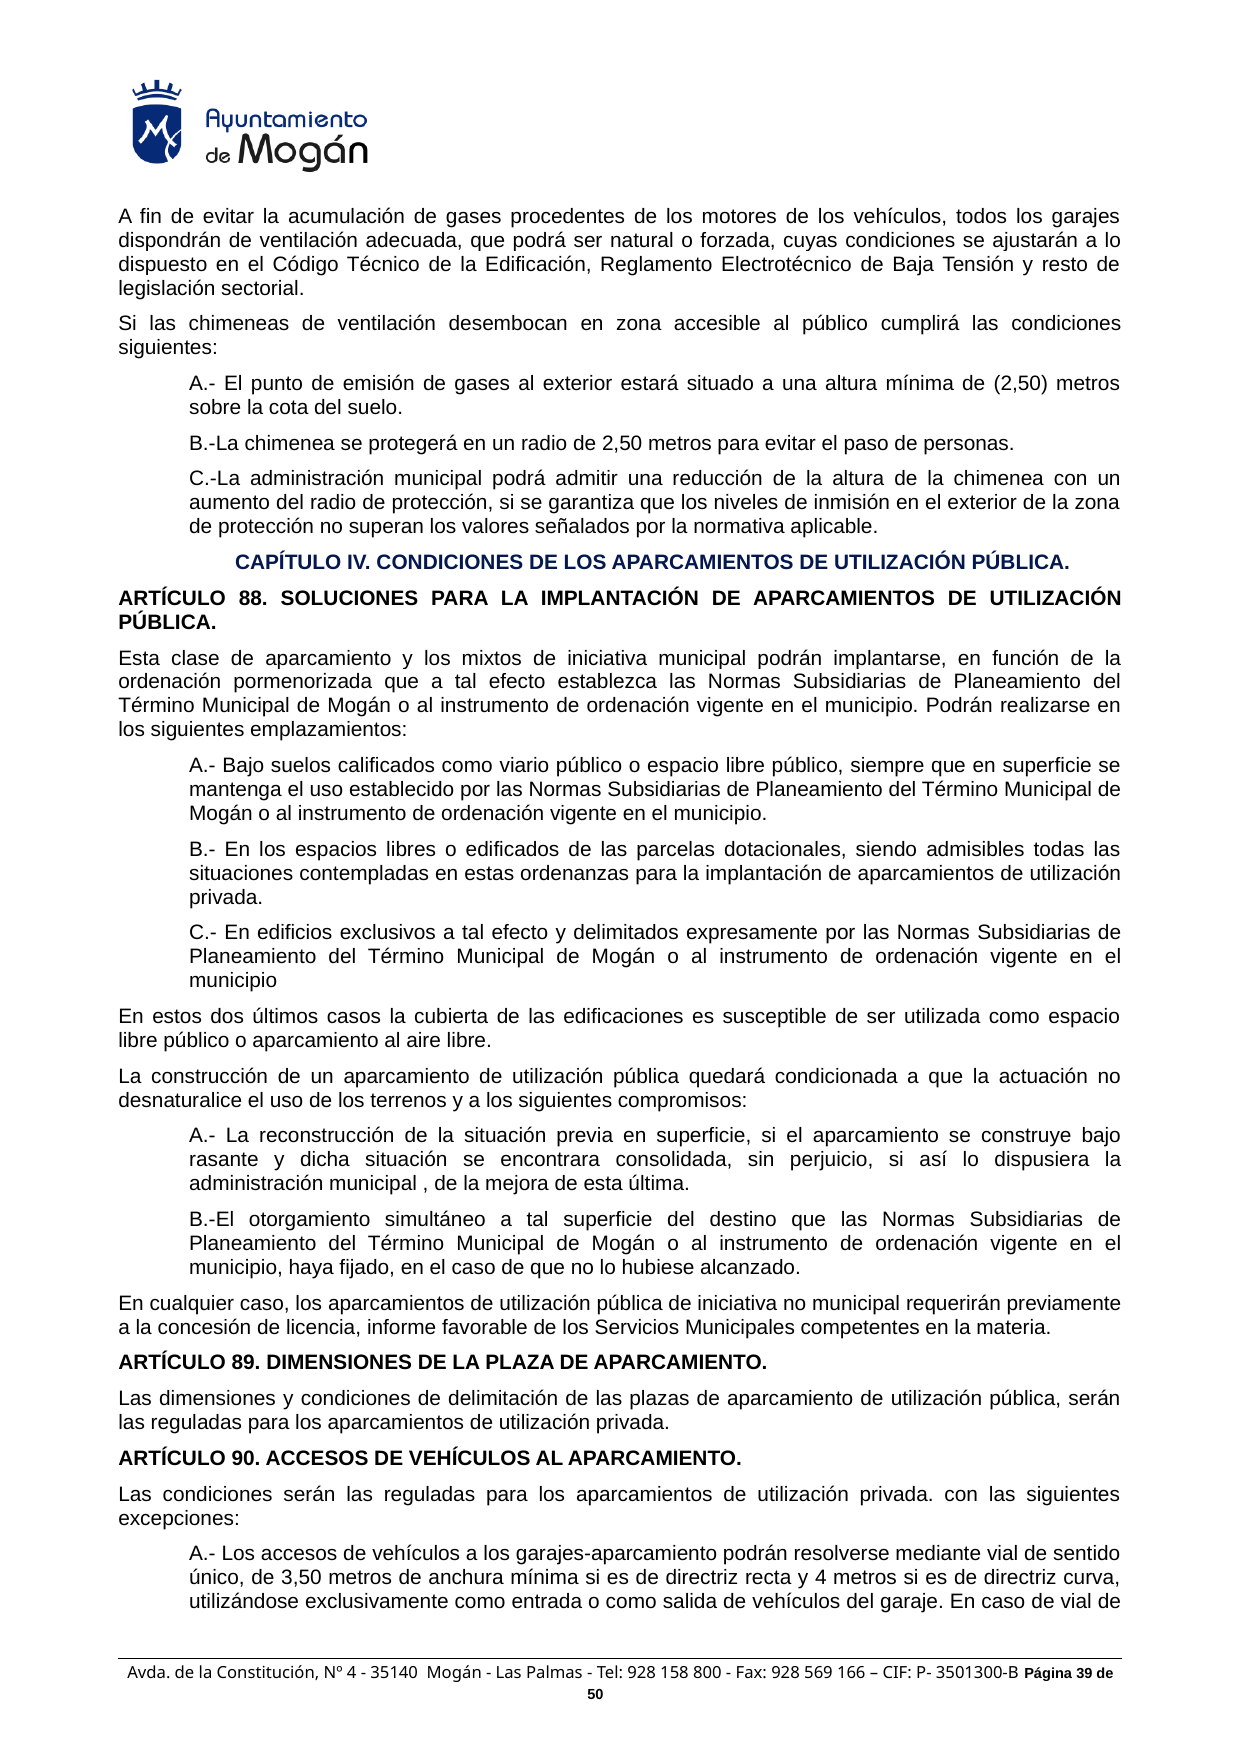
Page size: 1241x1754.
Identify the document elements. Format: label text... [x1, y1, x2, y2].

picture [117, 58, 385, 190]
text A.- Los accesos de vehículos a los garajes-aparcamiento podrán resolverse mediante vial de sentido único, de 3,50 metros de anchura mínima si es de directriz recta y 4 metros si es de directriz curva, utilizándose exclusivamente como entrada o como salida de vehículos del garaje. En caso de vial de [189, 1541, 1122, 1613]
text Las condiciones serán las reguladas para los aparcamientos de utilización privada. con las siguientes excepciones: [118, 1481, 1122, 1529]
text Esta clase de aparcamiento y los mixtos de iniciativa municipal podrán implantarse, en función de la ordenación pormenorizada que a tal efecto establezca las Normas Subsidiarias de Planeamiento del Término Municipal de Mogán o al instrumento de ordenación vigente en el municipio. Podrán realizarse en los siguientes emplazamientos: [118, 645, 1122, 741]
text C.-La administración municipal podrá admitir una reducción de la altura de la chimenea con un aumento del radio de protección, si se garantiza que los niveles de inmisión en el exterior de la zona de protección no superan los valores señalados por la normativa aplicable. [189, 466, 1122, 538]
text A.- Bajo suelos calificados como viario público o espacio libre público, siempre que en superficie se mantenga el uso establecido por las Normas Subsidiarias de Planeamiento del Término Municipal de Mogán o al instrumento de ordenación vigente en el municipio. [189, 753, 1122, 825]
text La construcción de un aparcamiento de utilización pública quedará condicionada a que la actuación no desnaturalice el uso de los terrenos y a los siguientes compromisos: [118, 1063, 1122, 1111]
text En estos dos últimos casos la cubierta de las edificaciones es susceptible de ser utilizada como espacio libre público o aparcamiento al aire libre. [118, 1004, 1122, 1052]
text C.- En edificios exclusivos a tal efecto y delimitados expresamente por las Normas Subsidiarias de Planeamiento del Término Municipal de Mogán o al instrumento de ordenación vigente en el municipio [189, 920, 1122, 992]
text B.-El otorgamiento simultáneo a tal superficie del destino que las Normas Subsidiarias de Planeamiento del Término Municipal de Mogán o al instrumento de ordenación vigente en el municipio, haya fijado, en el caso de que no lo hubiese alcanzado. [189, 1207, 1122, 1279]
text B.- En los espacios libres o edificados de las parcelas dotacionales, siendo admisibles todas las situaciones contempladas en estas ordenanzas para la implantación de aparcamientos de utilización privada. [189, 837, 1122, 908]
text ARTÍCULO 88. SOLUCIONES PARA LA IMPLANTACIÓN DE APARCAMIENTOS DE UTILIZACIÓN PÚBLICA. [118, 586, 1122, 633]
text Las dimensiones y condiciones de delimitación de las plazas de aparcamiento de utilización pública, serán las reguladas para los aparcamientos de utilización privada. [118, 1386, 1122, 1434]
text Si las chimeneas de ventilación desembocan en zona accesible al público cumplirá las condiciones siguientes: [118, 311, 1122, 359]
text ARTÍCULO 89. DIMENSIONES DE LA PLAZA DE APARCAMIENTO. [118, 1350, 1122, 1374]
text B.-La chimenea se protegerá en un radio de 2,50 metros para evitar el paso de personas. [189, 431, 1122, 454]
text A fin de evitar la acumulación de gases procedentes de los motores de los vehículos, todos los garajes dispondrán de ventilación adecuada, que podrá ser natural o forzada, cuyas condiciones se ajustarán a lo dispuesto en el Código Técnico de la Edificación, Reglamento Electrotécnico de Baja Tensión y resto de legislación sectorial. [118, 203, 1122, 299]
text ARTÍCULO 90. ACCESOS DE VEHÍCULOS AL APARCAMIENTO. [118, 1446, 1122, 1469]
text CAPÍTULO IV. CONDICIONES DE LOS APARCAMIENTOS DE UTILIZACIÓN PÚBLICA. [189, 550, 1122, 574]
text A.- La reconstrucción de la situación previa en superficie, si el aparcamiento se construye bajo rasante y dicha situación se encontrara consolidada, sin perjuicio, si así lo dispusiera la administración municipal , de la mejora de esta última. [189, 1123, 1122, 1195]
text En cualquier caso, los aparcamientos de utilización pública de iniciativa no municipal requerirán previamente a la concesión de licencia, informe favorable de los Servicios Municipales competentes en la materia. [118, 1291, 1122, 1338]
text A.- El punto de emisión de gases al exterior estará situado a una altura mínima de (2,50) metros sobre la cota del suelo. [189, 371, 1122, 419]
